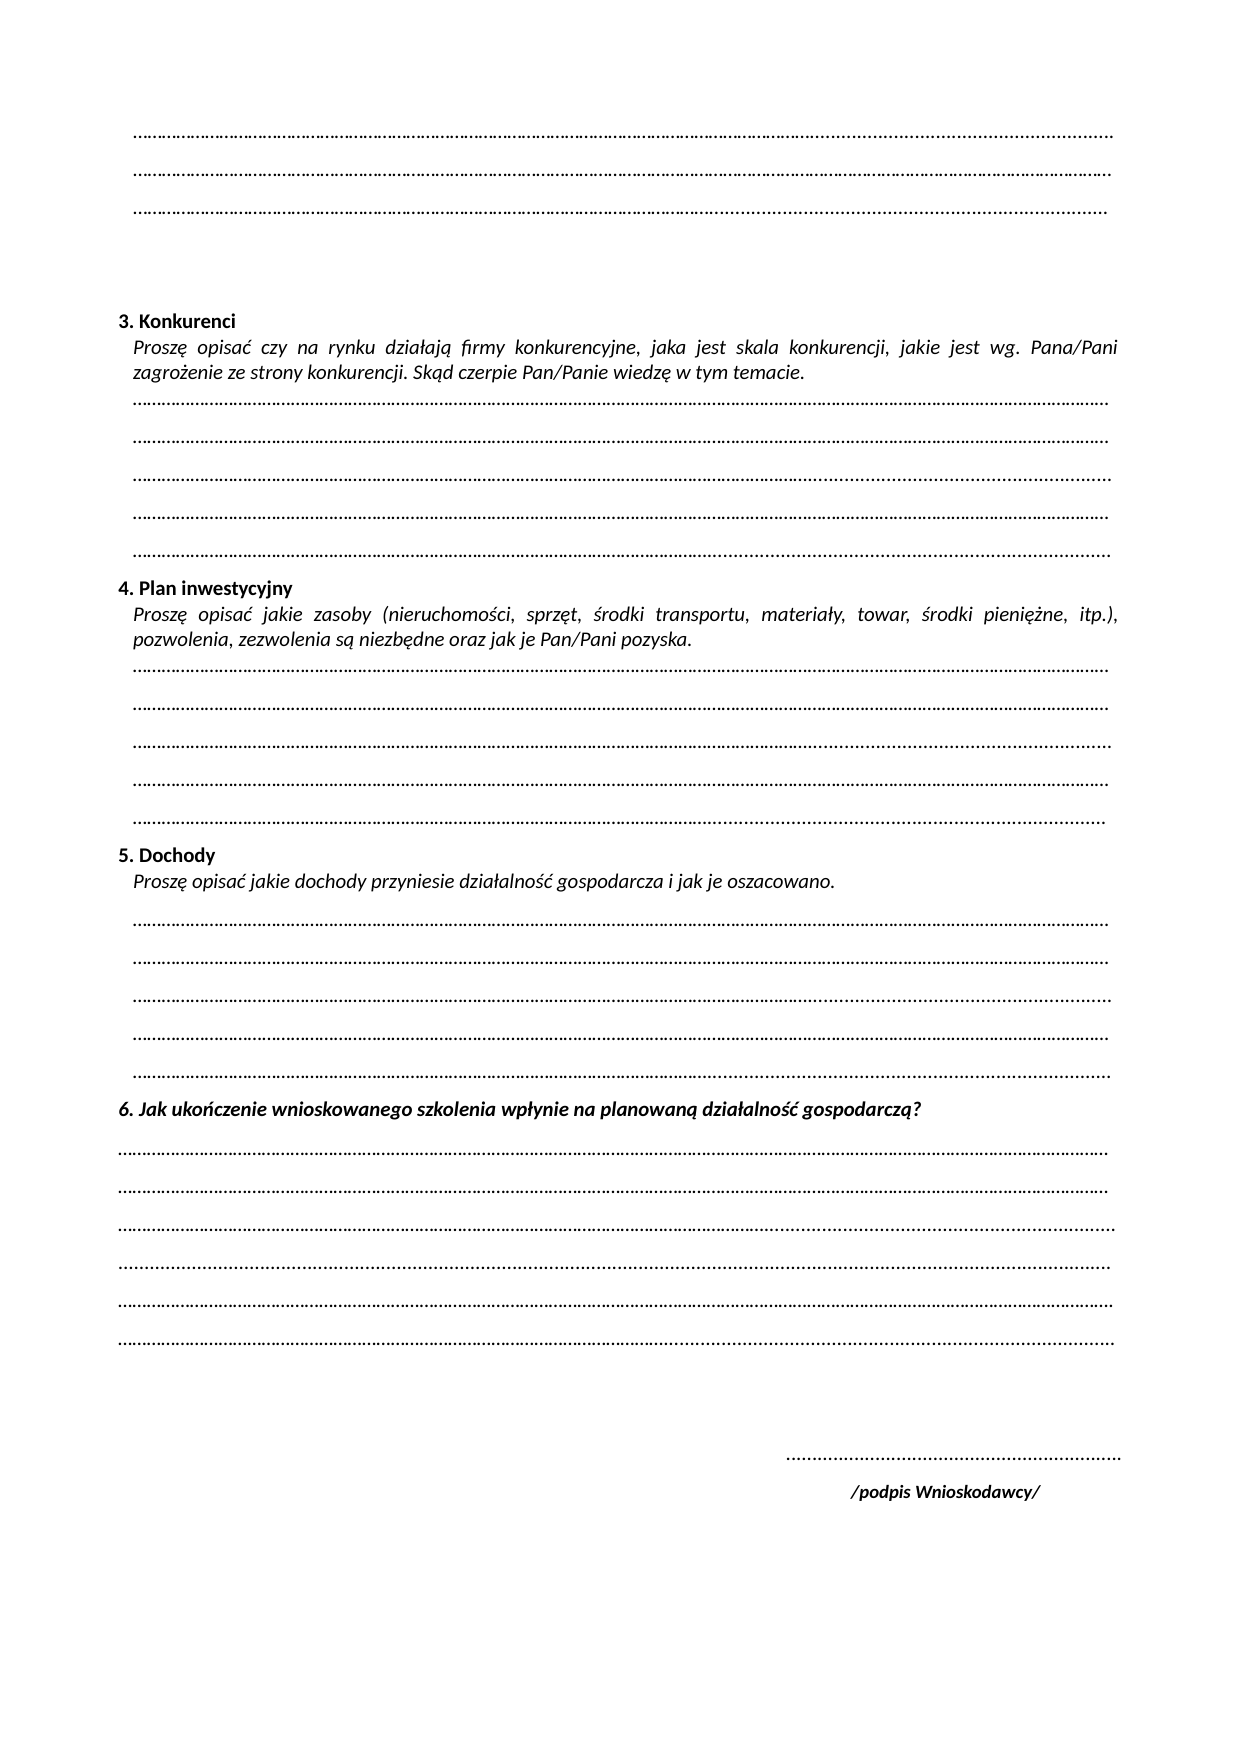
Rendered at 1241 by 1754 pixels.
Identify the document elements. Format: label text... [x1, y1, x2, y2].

list 3. Konkurenci [118, 309, 1122, 334]
list 5. Dochody [118, 842, 1122, 868]
list ………………………………………………………………………………………………………………………………………………………………………………………………………………………………………………………………………………………………………………………………………………………………………………………………………………………………………………………………………………………………………..........................................................………………………………………………………………………………………………………………………………………………………………………………………………………………………………………………………………………………………………............................................................................ [133, 652, 1122, 830]
text /podpis Wnioskodawcy/ [118, 1478, 1122, 1503]
text ................................................................ [118, 1440, 1122, 1465]
list Proszę opisać jakie dochody przyniesie działalność gospodarcza i jak je oszacowano. [133, 868, 1122, 893]
list ………………………………………………………………………………………………………………………………………………………………………………………………………………………………………………………………………………………………………………………………………………………………………………………………………………………………………………………………………………………………………................................................................................................................................................................................................................................................................……………………………………………………………………………………………………………………………………………………………………………………….……………………………………………………………………………………………………...................................................................................... [118, 1135, 1122, 1351]
list 4. Plan inwestycyjny [118, 576, 1122, 601]
list ………………………………………………………………………………………………………………………………………………………………………………………………………………………………………………………………………………………………………………………………………………………………………………………………………………………………………………………………………………………………………..........................................................………………………………………………………………………………………………………………………………………………………………………………………………………………………………………………………………………………………………............................................................................. [133, 906, 1122, 1084]
list 6. Jak ukończenie wnioskowanego szkolenia wpłynie na planowaną działalność gospodarczą? [118, 1097, 1122, 1122]
list Proszę opisać jakie zasoby (nieruchomości, sprzęt, środki transportu, materiały, towar, środki pieniężne, itp.), pozwolenia, zezwolenia są niezbędne oraz jak je Pan/Pani pozyska. [133, 601, 1122, 652]
list ………………………………………………………………………………………………………………………………………………………………………………………………………………………………………………………………………………………………………………………………………………………………………………………………………………………………………………………………………………………………………..........................................................………………………………………………………………………………………………………………………………………………………………………………………………………………………………………………………………………………………………............................................................................. [133, 385, 1122, 563]
list ……………………………………………………………………………………………………………………………..........................................................………………………………………………………………………………………………………………………………………………………………………………………………………………………………………………………………………………………………............................................................................ [133, 118, 1122, 220]
list Proszę opisać czy na rynku działają firmy konkurencyjne, jaka jest skala konkurencji, jakie jest wg. Pana/Pani zagrożenie ze strony konkurencji. Skąd czerpie Pan/Panie wiedzę w tym temacie. [133, 334, 1122, 385]
